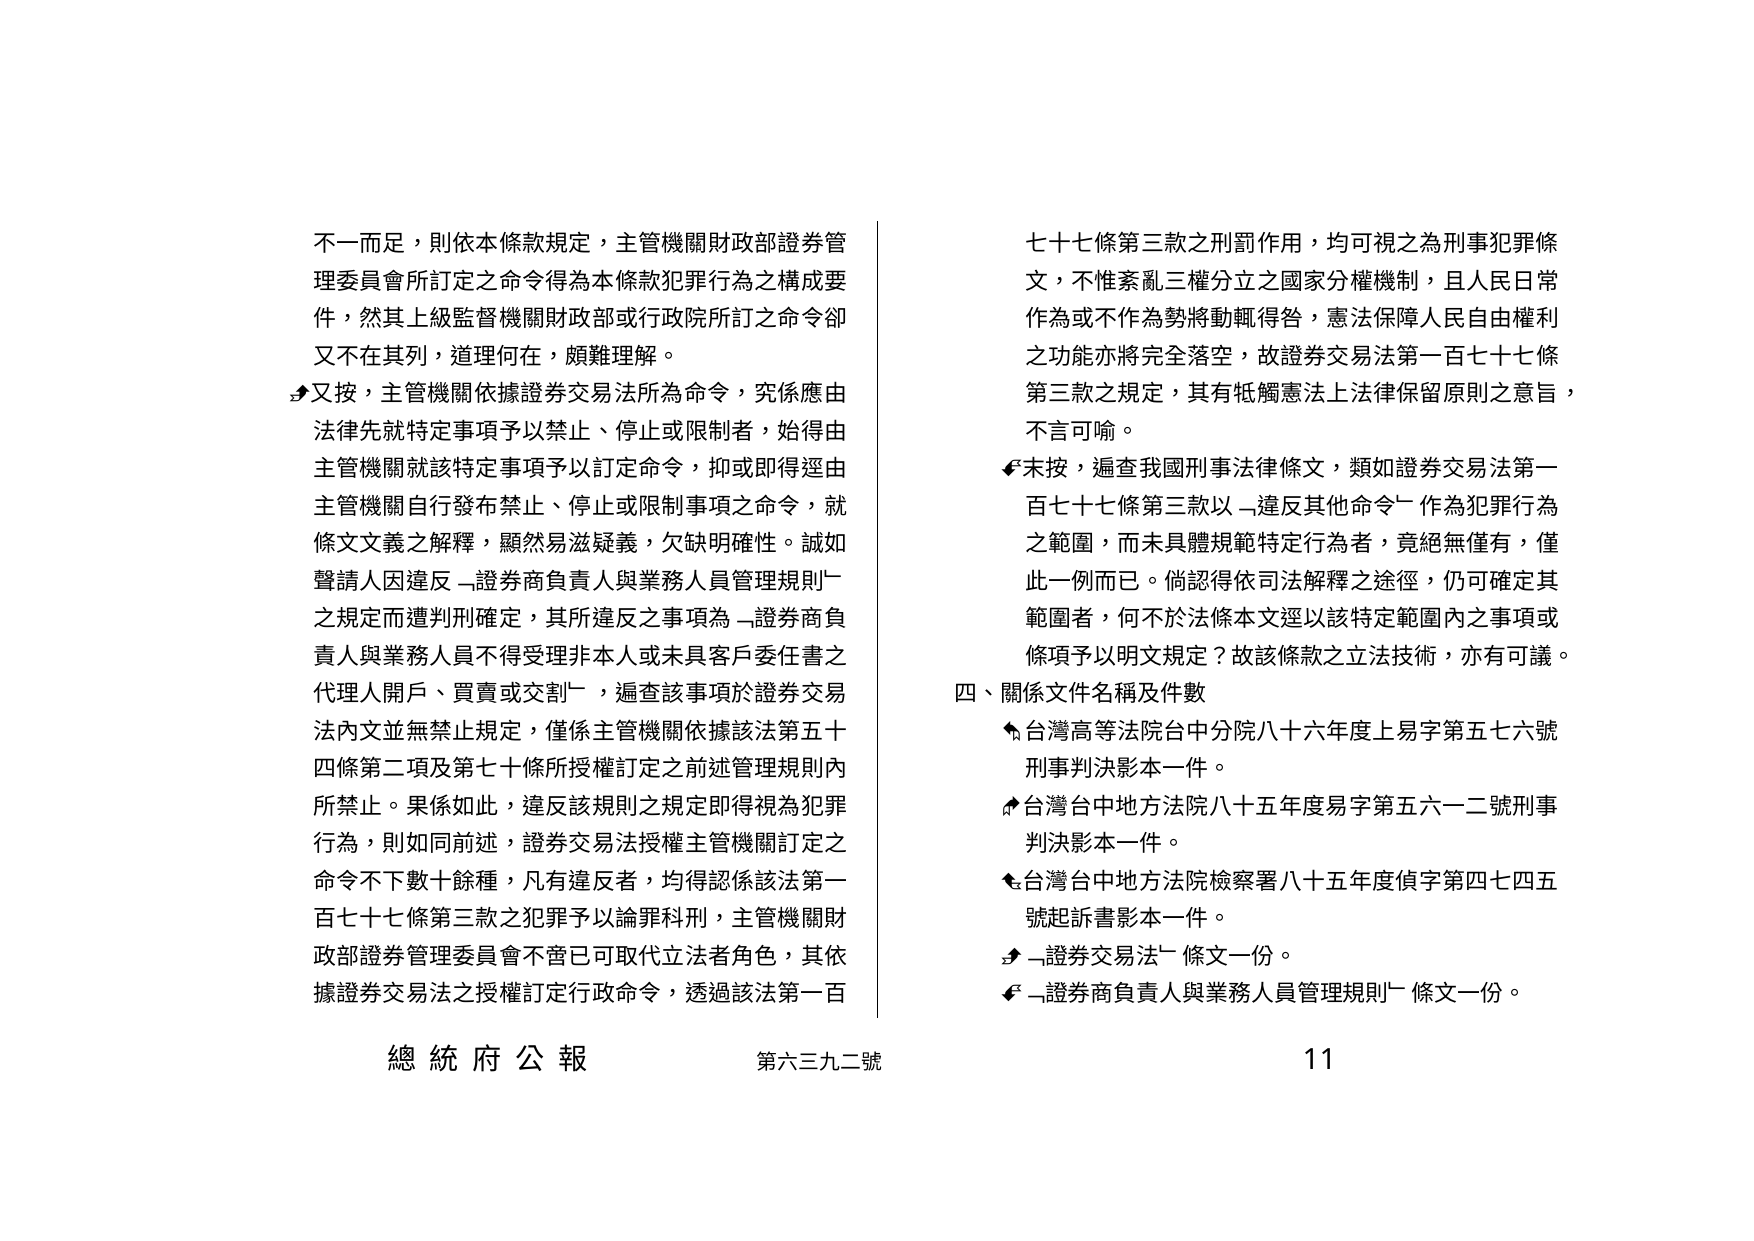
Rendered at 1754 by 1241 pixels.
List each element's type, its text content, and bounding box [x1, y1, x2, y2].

text 末按，遍查我國刑事法律條文，類如證券交易法第一百七十七條第三款以﹁違反其他命令﹂作為犯罪行為之範圍，而未具體規範特定行為者，竟絕無僅有，僅此一例而已。倘認得依司法解釋之途徑，仍可確定其範圍者，何不於法條本文逕以該特定範圍內之事項或條項予以明文規定？故該條款之立法技術，亦有可議。 [1001, 447, 1559, 672]
text ﹁證券交易法﹂條文一份。 [1001, 934, 1559, 972]
text 台灣高等法院台中分院八十六年度上易字第五七六號刑事判決影本一件。 [1001, 709, 1559, 784]
text 台灣台中地方法院檢察署八十五年度偵字第四七四五號起訴書影本一件。 [1001, 859, 1559, 934]
text 四、關係文件名稱及件數 [954, 672, 1559, 709]
text ﹁證券商負責人與業務人員管理規則﹂條文一份。 [1001, 972, 1559, 1009]
text 又按，主管機關依據證券交易法所為命令，究係應由法律先就特定事項予以禁止、停止或限制者，始得由主管機關就該特定事項予以訂定命令，抑或即得逕由主管機關自行發布禁止、停止或限制事項之命令，就條文文義之解釋，顯然易滋疑義，欠缺明確性。誠如聲請人因違反﹁證券商負責人與業務人員管理規則﹂之規定而遭判刑確定，其所違反之事項為﹁證券商負責人與業務人員不得受理非本人或未具客戶委任書之代理人開戶、買賣或交割﹂，遍查該事項於證券交易法內文並無禁止規定，僅係主管機關依據該法第五十四條第二項及第七十條所授權訂定之前述管理規則內所禁止。果係如此，違反該規則之規定即得視為犯罪行為，則如同前述，證券交易法授權主管機關訂定之命令不下數十餘種，凡有違反者，均得認係該法第一百七十七條第三款之犯罪予以論罪科刑，主管機關財政部證券管理委員會不啻已可取代立法者角色，其依據證券交易法之授權訂定行政命令，透過該法第一百七十七條第三款之刑罰作用，均可視之為刑事犯罪條文，不惟紊亂三權分立之國家分權機制，且人民日常作為或不作為勢將動輒得咎，憲法保障人民自由權利之功能亦將完全落空，故證券交易法第一百七十七條第三款之規定，其有牴觸憲法上法律保留原則之意旨，不言可喻。 [289, 372, 847, 1009]
text 又按，主管機關依據證券交易法所為命令，究係應由法律先就特定事項予以禁止、停止或限制者，始得由主管機關就該特定事項予以訂定命令，抑或即得逕由主管機關自行發布禁止、停止或限制事項之命令，就條文文義之解釋，顯然易滋疑義，欠缺明確性。誠如聲請人因違反﹁證券商負責人與業務人員管理規則﹂之規定而遭判刑確定，其所違反之事項為﹁證券商負責人與業務人員不得受理非本人或未具客戶委任書之代理人開戶、買賣或交割﹂，遍查該事項於證券交易法內文並無禁止規定，僅係主管機關依據該法第五十四條第二項及第七十條所授權訂定之前述管理規則內所禁止。果係如此，違反該規則之規定即得視為犯罪行為，則如同前述，證券交易法授權主管機關訂定之命令不下數十餘種，凡有違反者，均得認係該法第一百七十七條第三款之犯罪予以論罪科刑，主管機關財政部證券管理委員會不啻已可取代立法者角色，其依據證券交易法之授權訂定行政命令，透過該法第一百七十七條第三款之刑罰作用，均可視之為刑事犯罪條文，不惟紊亂三權分立之國家分權機制，且人民日常作為或不作為勢將動輒得咎，憲法保障人民自由權利之功能亦將完全落空，故證券交易法第一百七十七條第三款之規定，其有牴觸憲法上法律保留原則之意旨，不言可喻。 [1001, 222, 1559, 447]
text 台灣台中地方法院八十五年度易字第五六一二號刑事判決影本一件。 [1001, 784, 1559, 859]
text 再者，該條款固然就命令之種類明文限定為禁止、停止或限制等三種類型，且須主管機關依據證券交易法之授權所為者始屬之，惟遍查證券交易法全文共一百八十三條條文，除具體特定事項應申報主管機關核准或核定外，屬於就某種事項授權主管機關訂定命令者即約有四十餘條文，有授權主管機關財政部證券管理委員會者︵如第十四條第二項︶，有授權其上級機關財政部︵如第十八條之二第二項︶或再上級機關行政院者︵如第十八條第二項︶，尤有甚者，更有授權主管機關商經中央銀行同意後定之者︵如第六十一條︶，不一而足，則依本條款規定，主管機關財政部證券管理委員會所訂定之命令得為本條款犯罪行為之構成要件，然其上級監督機關財政部或行政院所訂之命令卻又不在其列，道理何在，頗難理解。 [289, 222, 847, 372]
